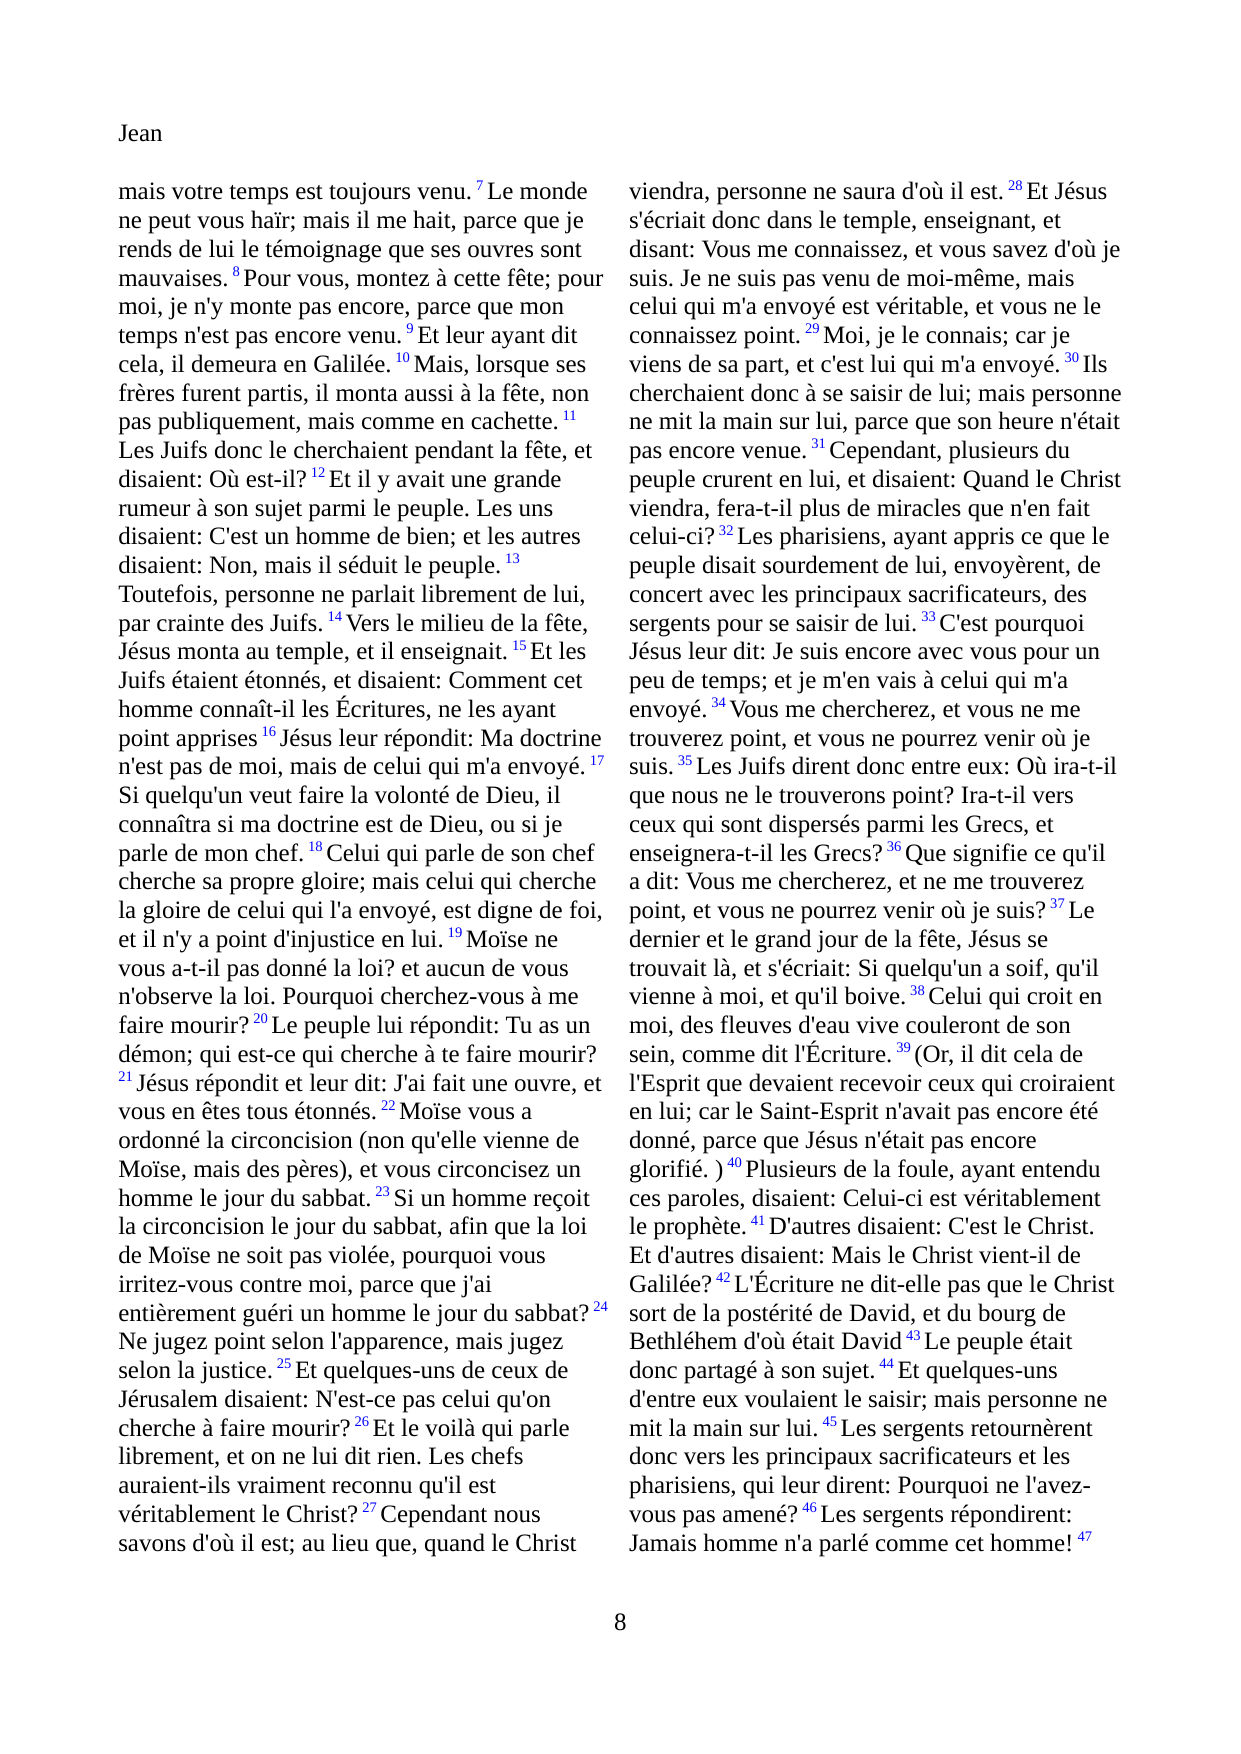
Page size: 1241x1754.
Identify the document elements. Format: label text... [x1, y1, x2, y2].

text mais votre temps est toujours venu. 7 Le monde ne peut vous haïr; mais il me hait, parce que je rends de lui le témoignage que ses ouvres sont mauvaises. 8 Pour vous, montez à cette fête; pour moi, je n'y monte pas encore, parce que mon temps n'est pas encore venu. 9 Et leur ayant dit cela, il demeura en Galilée. 10 Mais, lorsque ses frères furent partis, il monta aussi à la fête, non pas publiquement, mais comme en cachette. 11 Les Juifs donc le cherchaient pendant la fête, et disaient: Où est-il? 12 Et il y avait une grande rumeur à son sujet parmi le peuple. Les uns disaient: C'est un homme de bien; et les autres disaient: Non, mais il séduit le peuple. 13 Toutefois, personne ne parlait librement de lui, par crainte des Juifs. 14 Vers le milieu de la fête, Jésus monta au temple, et il enseignait. 15 Et les Juifs étaient étonnés, et disaient: Comment cet homme connaît-il les Écritures, ne les ayant point apprises 16 Jésus leur répondit: Ma doctrine n'est pas de moi, mais de celui qui m'a envoyé. 17 Si quelqu'un veut faire la volonté de Dieu, il connaîtra si ma doctrine est de Dieu, ou si je parle de mon chef. 18 Celui qui parle de son chef cherche sa propre gloire; mais celui qui cherche la gloire de celui qui l'a envoyé, est digne de foi, et il n'y a point d'injustice en lui. 19 Moïse ne vous a-t-il pas donné la loi? et aucun de vous n'observe la loi. Pourquoi cherchez-vous à me faire mourir? 20 Le peuple lui répondit: Tu as un démon; qui est-ce qui cherche à te faire mourir? 21 Jésus répondit et leur dit: J'ai fait une ouvre, et vous en êtes tous étonnés. 22 Moïse vous a ordonné la circoncision (non qu'elle vienne de Moïse, mais des pères), et vous circoncisez un homme le jour du sabbat. 23 Si un homme reçoit la circoncision le jour du sabbat, afin que la loi de Moïse ne soit pas violée, pourquoi vous irritez-vous contre moi, parce que j'ai entièrement guéri un homme le jour du sabbat? 24 Ne jugez point selon l'apparence, mais jugez selon la justice. 25 Et quelques-uns de ceux de Jérusalem disaient: N'est-ce pas celui qu'on cherche à faire mourir? 26 Et le voilà qui parle librement, et on ne lui dit rien. Les chefs auraient-ils vraiment reconnu qu'il est véritablement le Christ? 27 Cependant nous savons d'où il est; au lieu que, quand le Christ [118, 176, 611, 1556]
text viendra, personne ne saura d'où il est. 28 Et Jésus s'écriait donc dans le temple, enseignant, et disant: Vous me connaissez, et vous savez d'où je suis. Je ne suis pas venu de moi-même, mais celui qui m'a envoyé est véritable, et vous ne le connaissez point. 29 Moi, je le connais; car je viens de sa part, et c'est lui qui m'a envoyé. 30 Ils cherchaient donc à se saisir de lui; mais personne ne mit la main sur lui, parce que son heure n'était pas encore venue. 31 Cependant, plusieurs du peuple crurent en lui, et disaient: Quand le Christ viendra, fera-t-il plus de miracles que n'en fait celui-ci? 32 Les pharisiens, ayant appris ce que le peuple disait sourdement de lui, envoyèrent, de concert avec les principaux sacrificateurs, des sergents pour se saisir de lui. 33 C'est pourquoi Jésus leur dit: Je suis encore avec vous pour un peu de temps; et je m'en vais à celui qui m'a envoyé. 34 Vous me chercherez, et vous ne me trouverez point, et vous ne pourrez venir où je suis. 35 Les Juifs dirent donc entre eux: Où ira-t-il que nous ne le trouverons point? Ira-t-il vers ceux qui sont dispersés parmi les Grecs, et enseignera-t-il les Grecs? 36 Que signifie ce qu'il a dit: Vous me chercherez, et ne me trouverez point, et vous ne pourrez venir où je suis? 37 Le dernier et le grand jour de la fête, Jésus se trouvait là, et s'écriait: Si quelqu'un a soif, qu'il vienne à moi, et qu'il boive. 38 Celui qui croit en moi, des fleuves d'eau vive couleront de son sein, comme dit l'Écriture. 39 (Or, il dit cela de l'Esprit que devaient recevoir ceux qui croiraient en lui; car le Saint-Esprit n'avait pas encore été donné, parce que Jésus n'était pas encore glorifié. ) 40 Plusieurs de la foule, ayant entendu ces paroles, disaient: Celui-ci est véritablement le prophète. 41 D'autres disaient: C'est le Christ. Et d'autres disaient: Mais le Christ vient-il de Galilée? 42 L'Écriture ne dit-elle pas que le Christ sort de la postérité de David, et du bourg de Bethléhem d'où était David 43 Le peuple était donc partagé à son sujet. 44 Et quelques-uns d'entre eux voulaient le saisir; mais personne ne mit la main sur lui. 45 Les sergents retournèrent donc vers les principaux sacrificateurs et les pharisiens, qui leur dirent: Pourquoi ne l'avez-vous pas amené? 46 Les sergents répondirent: Jamais homme n'a parlé comme cet homme! 47 [629, 176, 1122, 1556]
